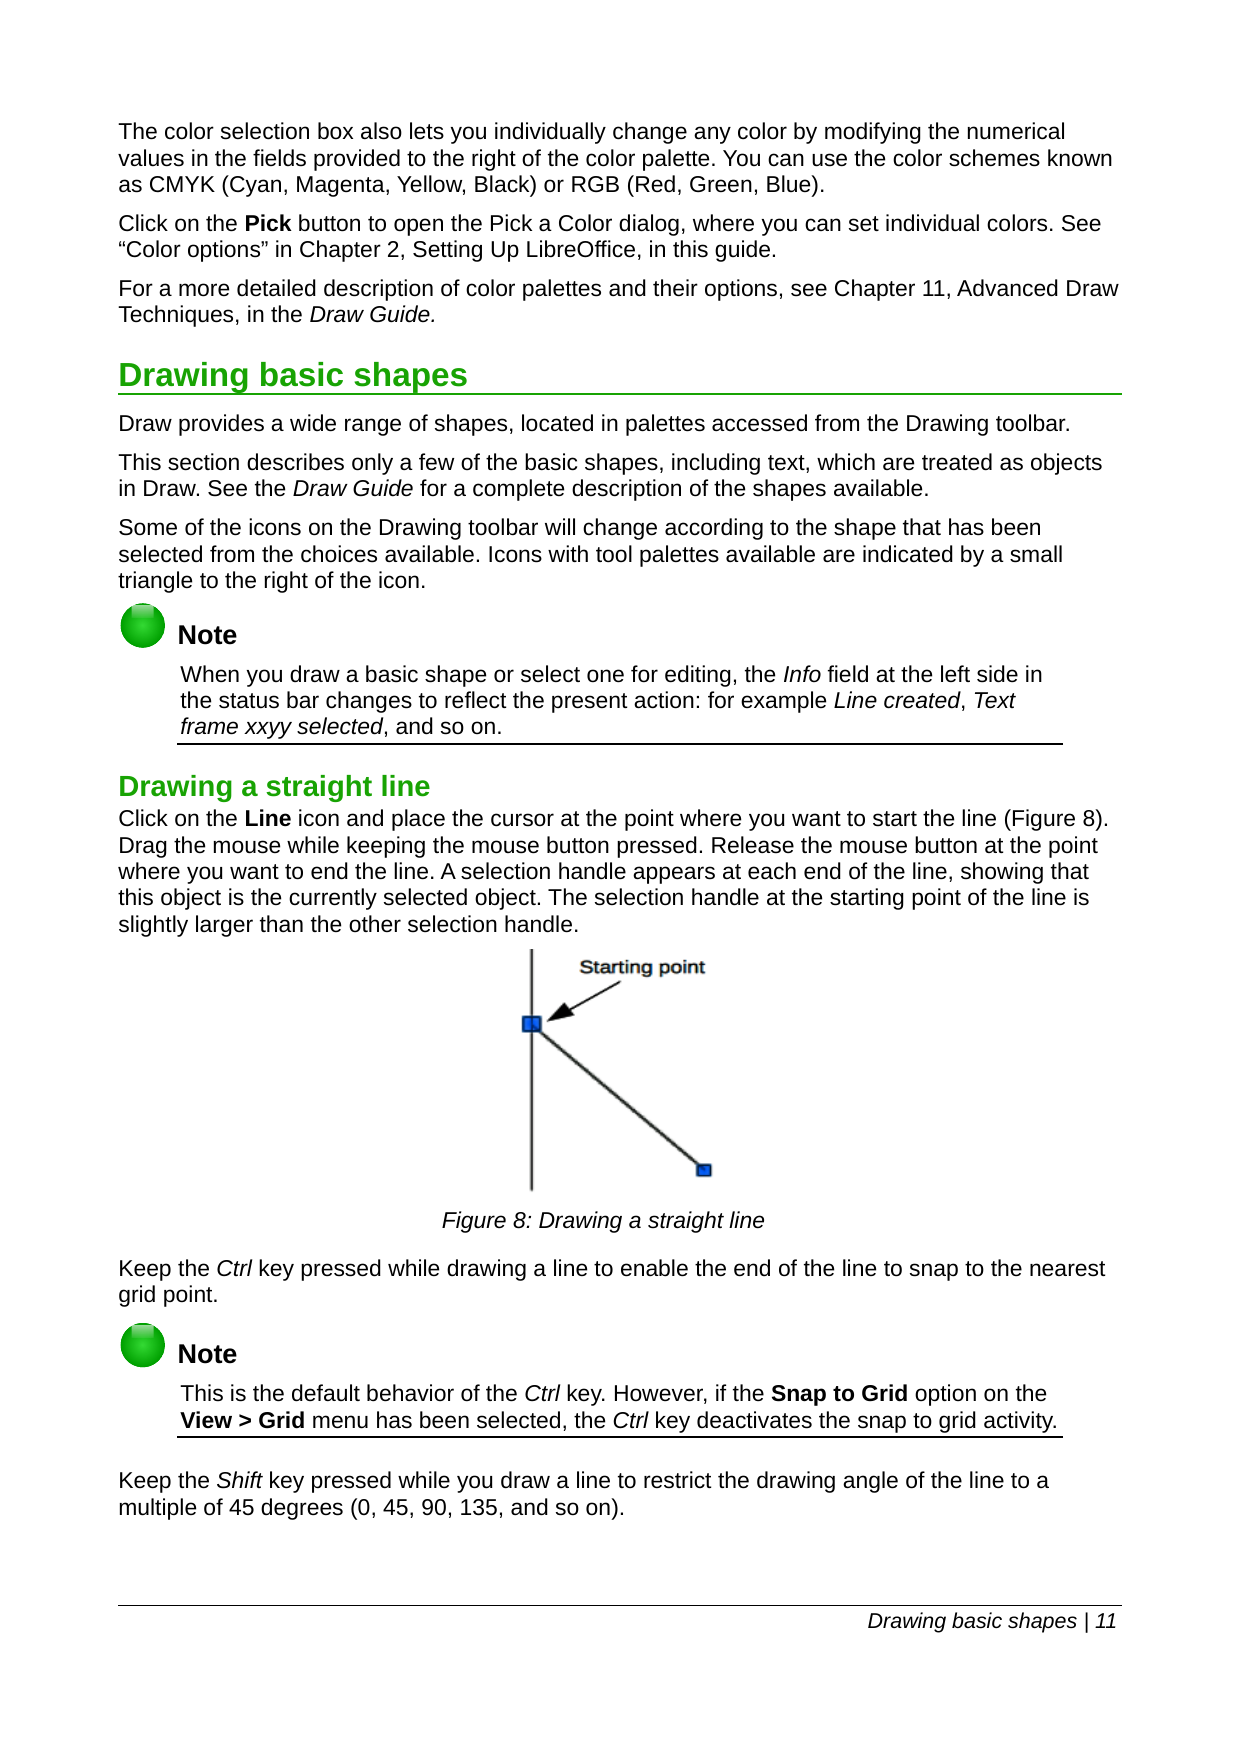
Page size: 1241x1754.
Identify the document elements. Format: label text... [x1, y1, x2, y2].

text Keep the Ctrl key pressed while drawing a line to enable the end of the line to snap to the nearest grid point. [118, 1255, 1122, 1308]
subtitle Drawing basic shapes [118, 354, 1122, 393]
text The color selection box also lets you individually change any color by modifying the numerical values in the fields provided to the right of the color palette. You can use the color schemes known as CMYK (Cyan, Magenta, Yellow, Black) or RGB (Red, Green, Blue). [118, 118, 1122, 197]
subtitle Drawing a straight line [118, 769, 1122, 802]
text This section describes only a few of the basic shapes, including text, which are treated as objects in Draw. See the Draw Guide for a complete description of the shapes available. [118, 449, 1122, 502]
picture [516, 949, 724, 1196]
subtitle Note [118, 1320, 1122, 1370]
text Keep the Shift key pressed while you draw a line to restrict the drawing angle of the line to a multiple of 45 degrees (0, 45, 90, 135, and so on). [118, 1467, 1122, 1520]
text This is the default behavior of the Ctrl key. However, if the Snap to Grid option on the View > Grid menu has been selected, the Ctrl key deactivates the snap to grid activity. [177, 1377, 1063, 1436]
text Click on the Pick button to open the Pick a Color dialog, where you can set individual colors. See “Color options” in Chapter 2, Setting Up LibreOffice, in this guide. [118, 210, 1122, 262]
text Click on the Line icon and place the cursor at the point where you want to start the line (Figure 8). Drag the mouse while keeping the mouse button pressed. Release the mouse button at the point where you want to end the line. A selection handle appears at each end of the line, showing that this object is the currently selected object. The selection handle at the starting point of the line is slightly larger than the other selection handle. [118, 805, 1122, 937]
text Draw provides a wide range of shapes, located in palettes accessed from the Drawing toolbar. [118, 410, 1122, 436]
text Figure 8: Drawing a straight line [442, 1207, 799, 1234]
text Some of the icons on the Drawing toolbar will change according to the shape that has been selected from the choices available. Icons with tool palettes available are indicated by a small triangle to the right of the icon. [118, 514, 1122, 593]
subtitle Note [118, 601, 1122, 650]
text For a more detailed description of color palettes and their options, see Chapter 11, Advanced Draw Techniques, in the Draw Guide. [118, 275, 1122, 328]
text When you draw a basic shape or select one for editing, the Info field at the left side in the status bar changes to reflect the present action: for example Line created, Text frame xxyy selected, and so on. [177, 658, 1063, 743]
